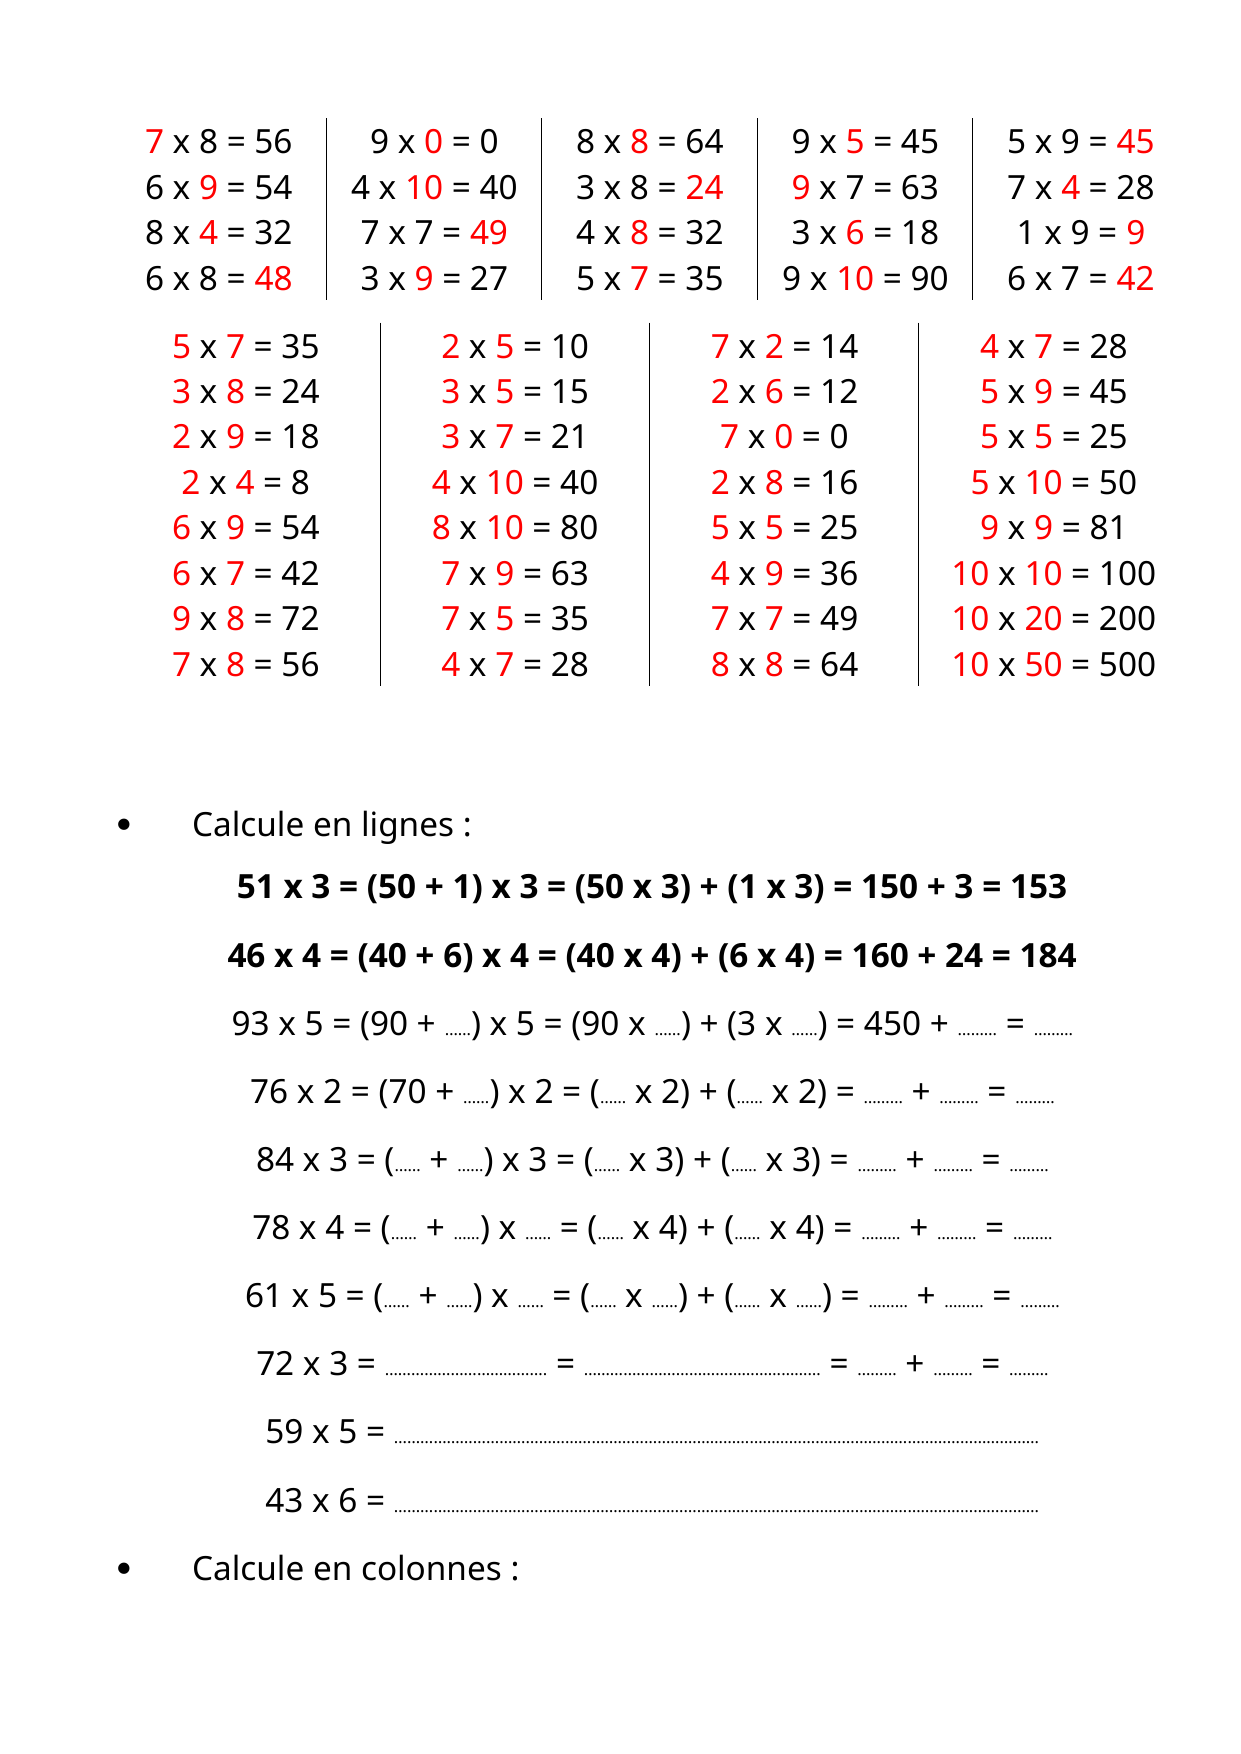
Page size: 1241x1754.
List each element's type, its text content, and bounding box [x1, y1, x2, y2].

table_header 4 x 7 = 28 5 x 9 = 45 5 x 5 = 25 5 x 10 = 50 [919, 323, 1188, 504]
table_header 8 x 8 = 64 3 x 8 = 24 4 x 8 = 32 5 x 7 = 35 [542, 118, 757, 300]
table_cell 6 x 9 = 54 6 x 7 = 42 9 x 8 = 72 7 x 8 = 56 [111, 504, 380, 686]
text 93 x 5 = (90 + ……) x 5 = (90 x ……) + (3 x ……) = 450 + ……… = ……… [118, 999, 1186, 1045]
text 59 x 5 = ………………………………………………………………………………………………………………………………… [118, 1408, 1186, 1454]
text 78 x 4 = (…… + ……) x …… = (…… x 4) + (…… x 4) = ……… + ……… = ……… [118, 1204, 1186, 1249]
table_header 5 x 7 = 35 3 x 8 = 24 2 x 9 = 18 2 x 4 = 8 [111, 323, 380, 504]
table_header 5 x 9 = 45 7 x 4 = 28 1 x 9 = 9 6 x 7 = 42 [973, 118, 1188, 300]
text 72 x 3 = ………………………………. = ……………………………………………… = ……… + ……… = ……… [118, 1340, 1186, 1386]
table_header 9 x 5 = 45 9 x 7 = 63 3 x 6 = 18 9 x 10 = 90 [758, 118, 972, 300]
list Calcule en colonnes : [118, 1544, 1186, 1590]
text 43 x 6 = ………………………………………………………………………………………………………………………………… [118, 1476, 1186, 1522]
table_header 7 x 8 = 56 6 x 9 = 54 8 x 4 = 32 6 x 8 = 48 [111, 118, 326, 300]
text 84 x 3 = (…… + ……) x 3 = (…… x 3) + (…… x 3) = ……… + ……… = ……… [118, 1136, 1186, 1181]
text 61 x 5 = (…… + ……) x …… = (…… x ……) + (…… x ……) = ……… + ……… = ……… [118, 1272, 1186, 1317]
list Calcule en lignes : [118, 801, 1186, 846]
text 46 x 4 = (40 + 6) x 4 = (40 x 4) + (6 x 4) = 160 + 24 = 184 [118, 931, 1186, 977]
text 76 x 2 = (70 + ……) x 2 = (…… x 2) + (…… x 2) = ……… + ……… = ……… [118, 1068, 1186, 1113]
table_cell 8 x 10 = 80 7 x 9 = 63 7 x 5 = 35 4 x 7 = 28 [381, 504, 649, 686]
table_header 2 x 5 = 10 3 x 5 = 15 3 x 7 = 21 4 x 10 = 40 [381, 323, 649, 504]
text 51 x 3 = (50 + 1) x 3 = (50 x 3) + (1 x 3) = 150 + 3 = 153 [118, 863, 1186, 909]
table_header 7 x 2 = 14 2 x 6 = 12 7 x 0 = 0 2 x 8 = 16 [650, 323, 918, 504]
table_cell 5 x 5 = 25 4 x 9 = 36 7 x 7 = 49 8 x 8 = 64 [650, 504, 918, 686]
table_header 9 x 0 = 0 4 x 10 = 40 7 x 7 = 49 3 x 9 = 27 [327, 118, 541, 300]
table_cell 9 x 9 = 81 10 x 10 = 100 10 x 20 = 200 10 x 50 = 500 [919, 504, 1188, 686]
